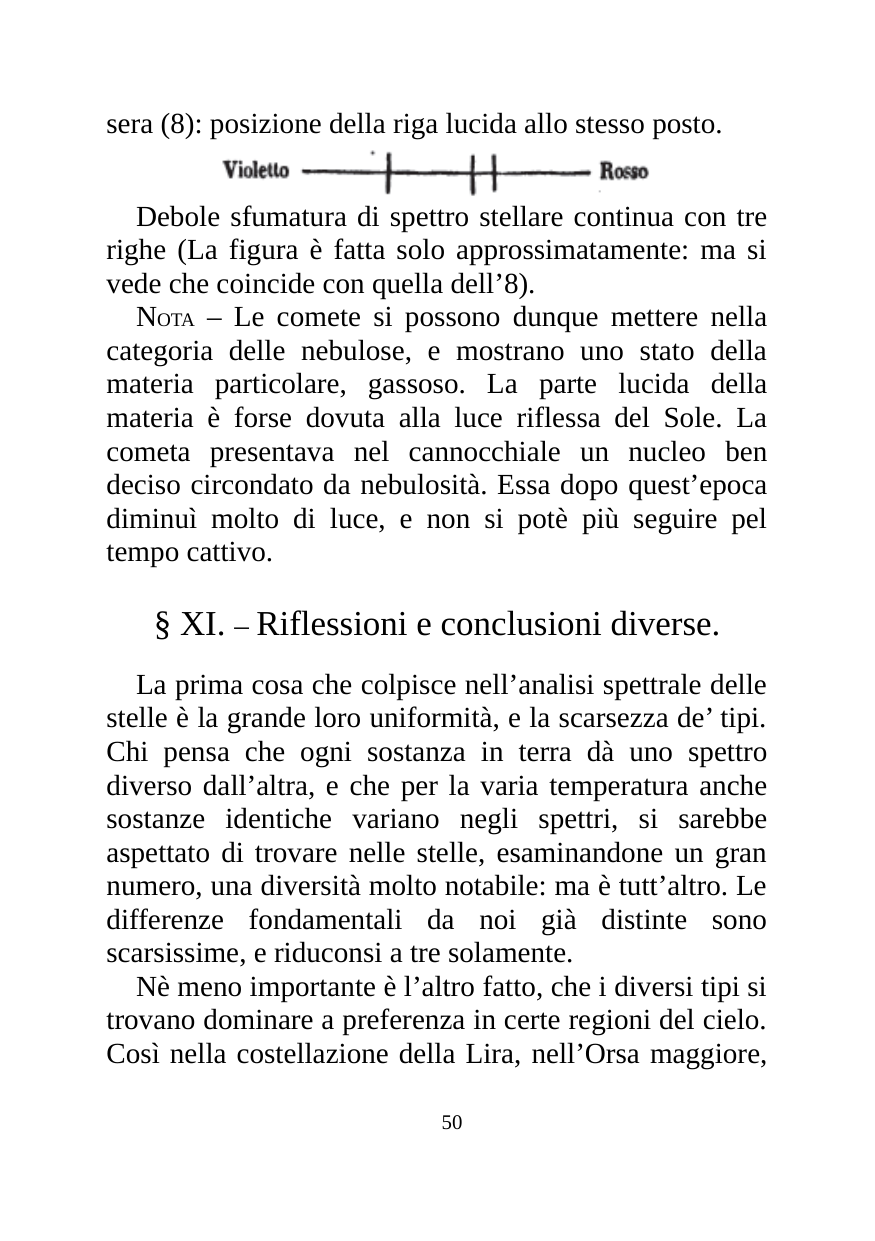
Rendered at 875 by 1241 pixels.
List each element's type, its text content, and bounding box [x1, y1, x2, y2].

text Debole sfumatura di spettro stellare continua con tre righe (La figura è fatta solo approssimatamente: ma si vede che coincide con quella dell’8). [106, 140, 768, 299]
text sera (8): posizione della riga lucida allo stesso posto. [106, 106, 768, 140]
subtitle § XI. ‒ Riflessioni e conclusioni diverse. [106, 603, 768, 643]
text Nè meno importante è l’altro fatto, che i diversi tipi si trovano dominare a preferenza in certe regioni del cielo. Così nella costellazione della Lira, nell’Orsa maggiore, [106, 969, 768, 1069]
text La prima cosa che colpisce nell’analisi spettrale delle stelle è la grande loro uniformità, e la scarsezza de’ tipi. Chi pensa che ogni sostanza in terra dà uno spettro diverso dall’altra, e che per la varia temperatura anche sostanze identiche variano negli spettri, si sarebbe aspettato di trovare nelle stelle, esaminandone un gran numero, una diversità molto notabile: ma è tutt’altro. Le differenze fondamentali da noi già distinte sono scarsissime, e riduconsi a tre solamente. [106, 667, 768, 969]
text Nota ‒ Le comete si possono dunque mettere nella categoria delle nebulose, e mostrano uno stato della materia particolare, gassoso. La parte lucida della materia è forse dovuta alla luce riflessa del Sole. La cometa presentava nel cannocchiale un nucleo ben deciso circondato da nebulosità. Essa dopo quest’epoca diminuì molto di luce, e non si potè più seguire pel tempo cattivo. [106, 299, 768, 568]
